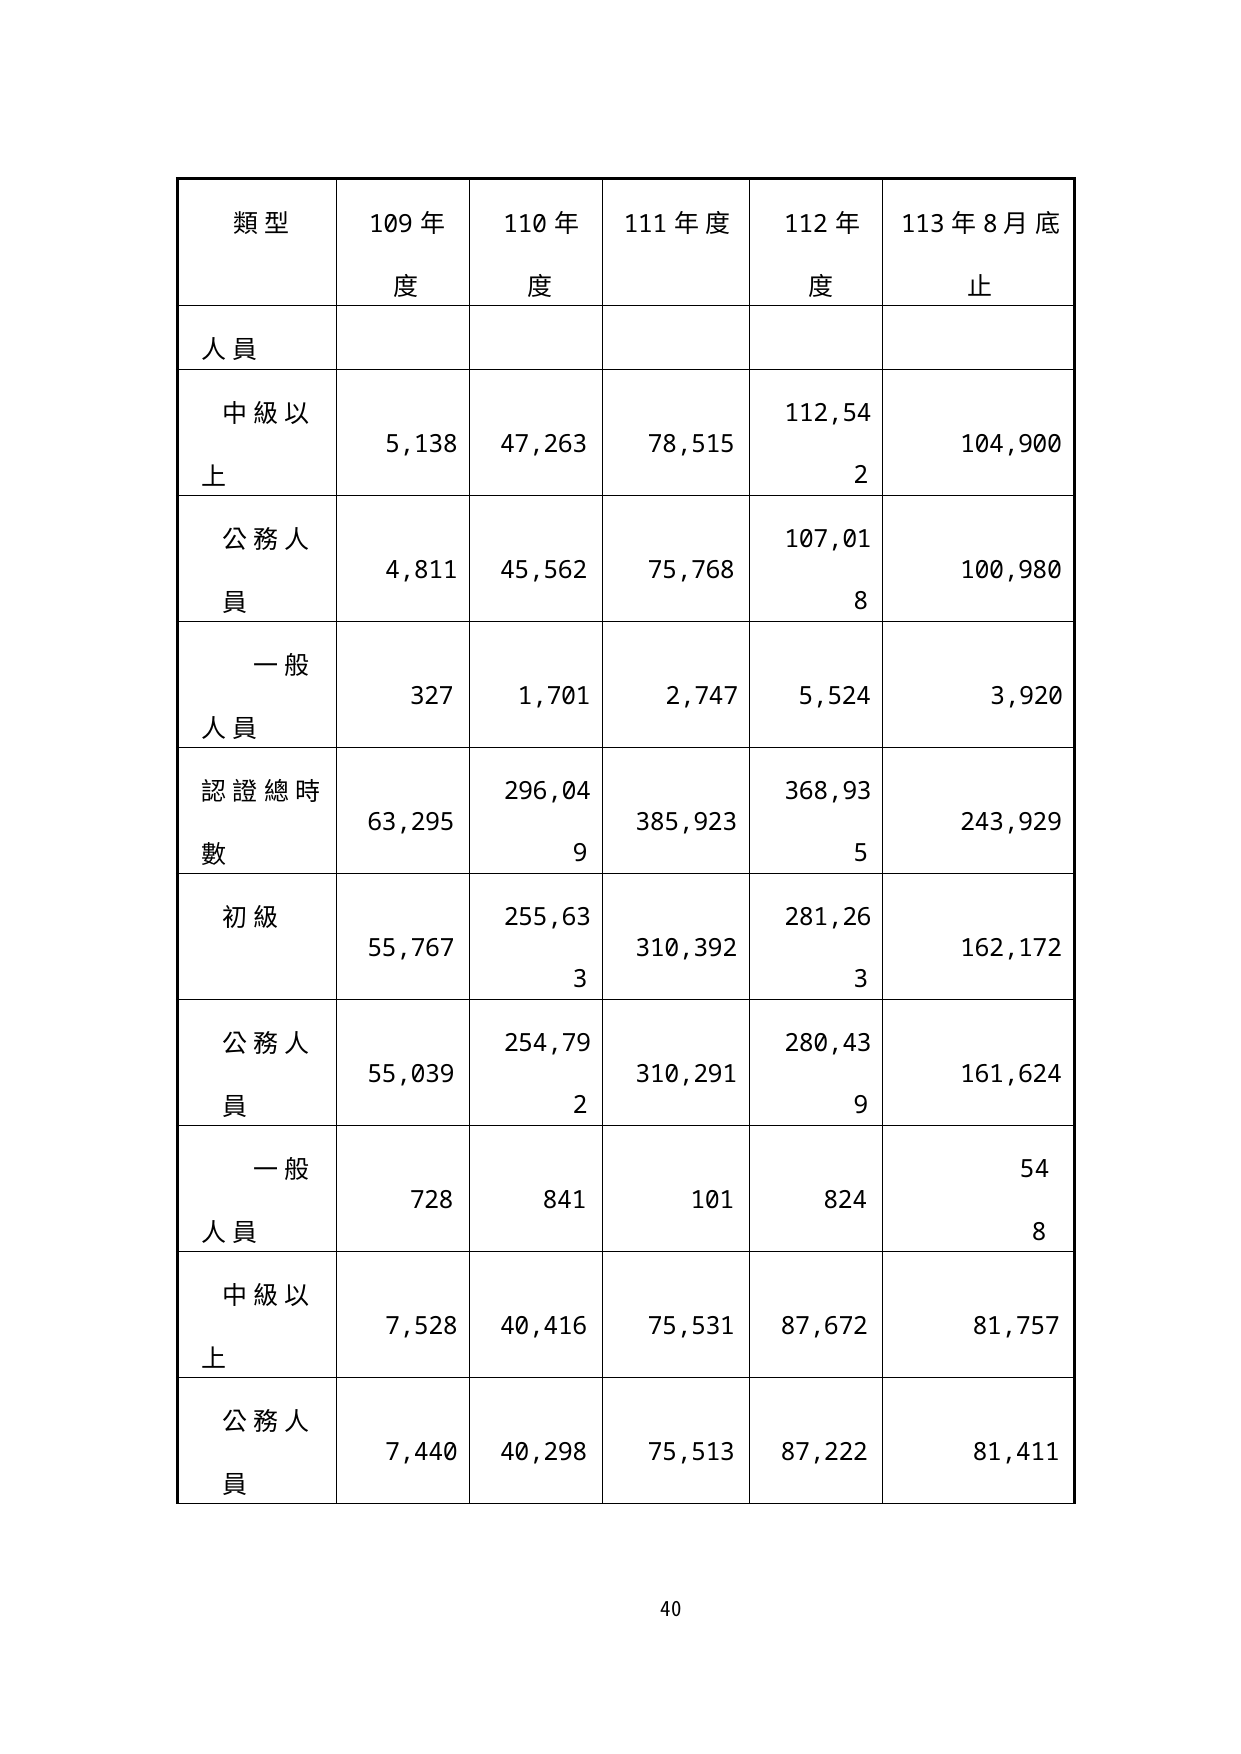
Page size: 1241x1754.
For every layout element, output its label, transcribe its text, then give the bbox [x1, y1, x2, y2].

table_cell 824 [750, 1126, 882, 1251]
table_cell 841 [470, 1126, 602, 1251]
table_cell 75,513 [603, 1378, 749, 1503]
table_cell 255,633 [470, 874, 602, 999]
table_cell [603, 306, 749, 369]
table_cell 112,542 [750, 370, 882, 495]
table_header 類型 [179, 180, 336, 305]
table_cell 公務人員 [179, 1378, 336, 1503]
table_cell 55,767 [337, 874, 469, 999]
table_header 113年8月底止 [883, 180, 1073, 305]
table_cell 3,920 [883, 622, 1073, 747]
table_cell 310,291 [603, 1000, 749, 1125]
table_cell [470, 306, 602, 369]
table_cell 87,672 [750, 1252, 882, 1377]
table_cell 公務人員 [179, 496, 336, 621]
table_cell 728 [337, 1126, 469, 1251]
table_header 110年度 [470, 180, 602, 305]
table_cell 63,295 [337, 748, 469, 873]
table_cell 一般人員 [179, 622, 336, 747]
table_cell 385,923 [603, 748, 749, 873]
table_cell [883, 306, 1073, 369]
table_cell 2,747 [603, 622, 749, 747]
table_cell 1,701 [470, 622, 602, 747]
table_cell [750, 306, 882, 369]
table_cell 中級以上 [179, 370, 336, 495]
table_cell 81,757 [883, 1252, 1073, 1377]
table_cell 161,624 [883, 1000, 1073, 1125]
table_cell 4,811 [337, 496, 469, 621]
table_cell 107,018 [750, 496, 882, 621]
table_header 112年度 [750, 180, 882, 305]
table_cell 中級以上 [179, 1252, 336, 1377]
table_cell 一般人員 [179, 1126, 336, 1251]
table_cell 7,440 [337, 1378, 469, 1503]
table_cell 人員 [179, 306, 336, 369]
table_cell 40,298 [470, 1378, 602, 1503]
table_cell 87,222 [750, 1378, 882, 1503]
table_cell 104,900 [883, 370, 1073, 495]
table_cell 368,935 [750, 748, 882, 873]
table_cell 243,929 [883, 748, 1073, 873]
table_cell 75,531 [603, 1252, 749, 1377]
table_cell 296,049 [470, 748, 602, 873]
table_cell 548 [883, 1126, 1073, 1251]
table_cell 327 [337, 622, 469, 747]
table_cell [337, 306, 469, 369]
table_header 109年度 [337, 180, 469, 305]
table_cell 254,792 [470, 1000, 602, 1125]
table_cell 310,392 [603, 874, 749, 999]
table_cell 45,562 [470, 496, 602, 621]
table_cell 40,416 [470, 1252, 602, 1377]
table_cell 81,411 [883, 1378, 1073, 1503]
table_cell 280,439 [750, 1000, 882, 1125]
table_cell 5,138 [337, 370, 469, 495]
table_cell 5,524 [750, 622, 882, 747]
table_cell 75,768 [603, 496, 749, 621]
table_cell 認證總時數 [179, 748, 336, 873]
table_cell 47,263 [470, 370, 602, 495]
table_cell 100,980 [883, 496, 1073, 621]
table_cell 公務人員 [179, 1000, 336, 1125]
table_cell 281,263 [750, 874, 882, 999]
table_cell 162,172 [883, 874, 1073, 999]
table_cell 7,528 [337, 1252, 469, 1377]
table_cell 55,039 [337, 1000, 469, 1125]
table_header 111年度 [603, 180, 749, 305]
table_cell 101 [603, 1126, 749, 1251]
table_cell 78,515 [603, 370, 749, 495]
table_cell 初級 [179, 874, 336, 999]
